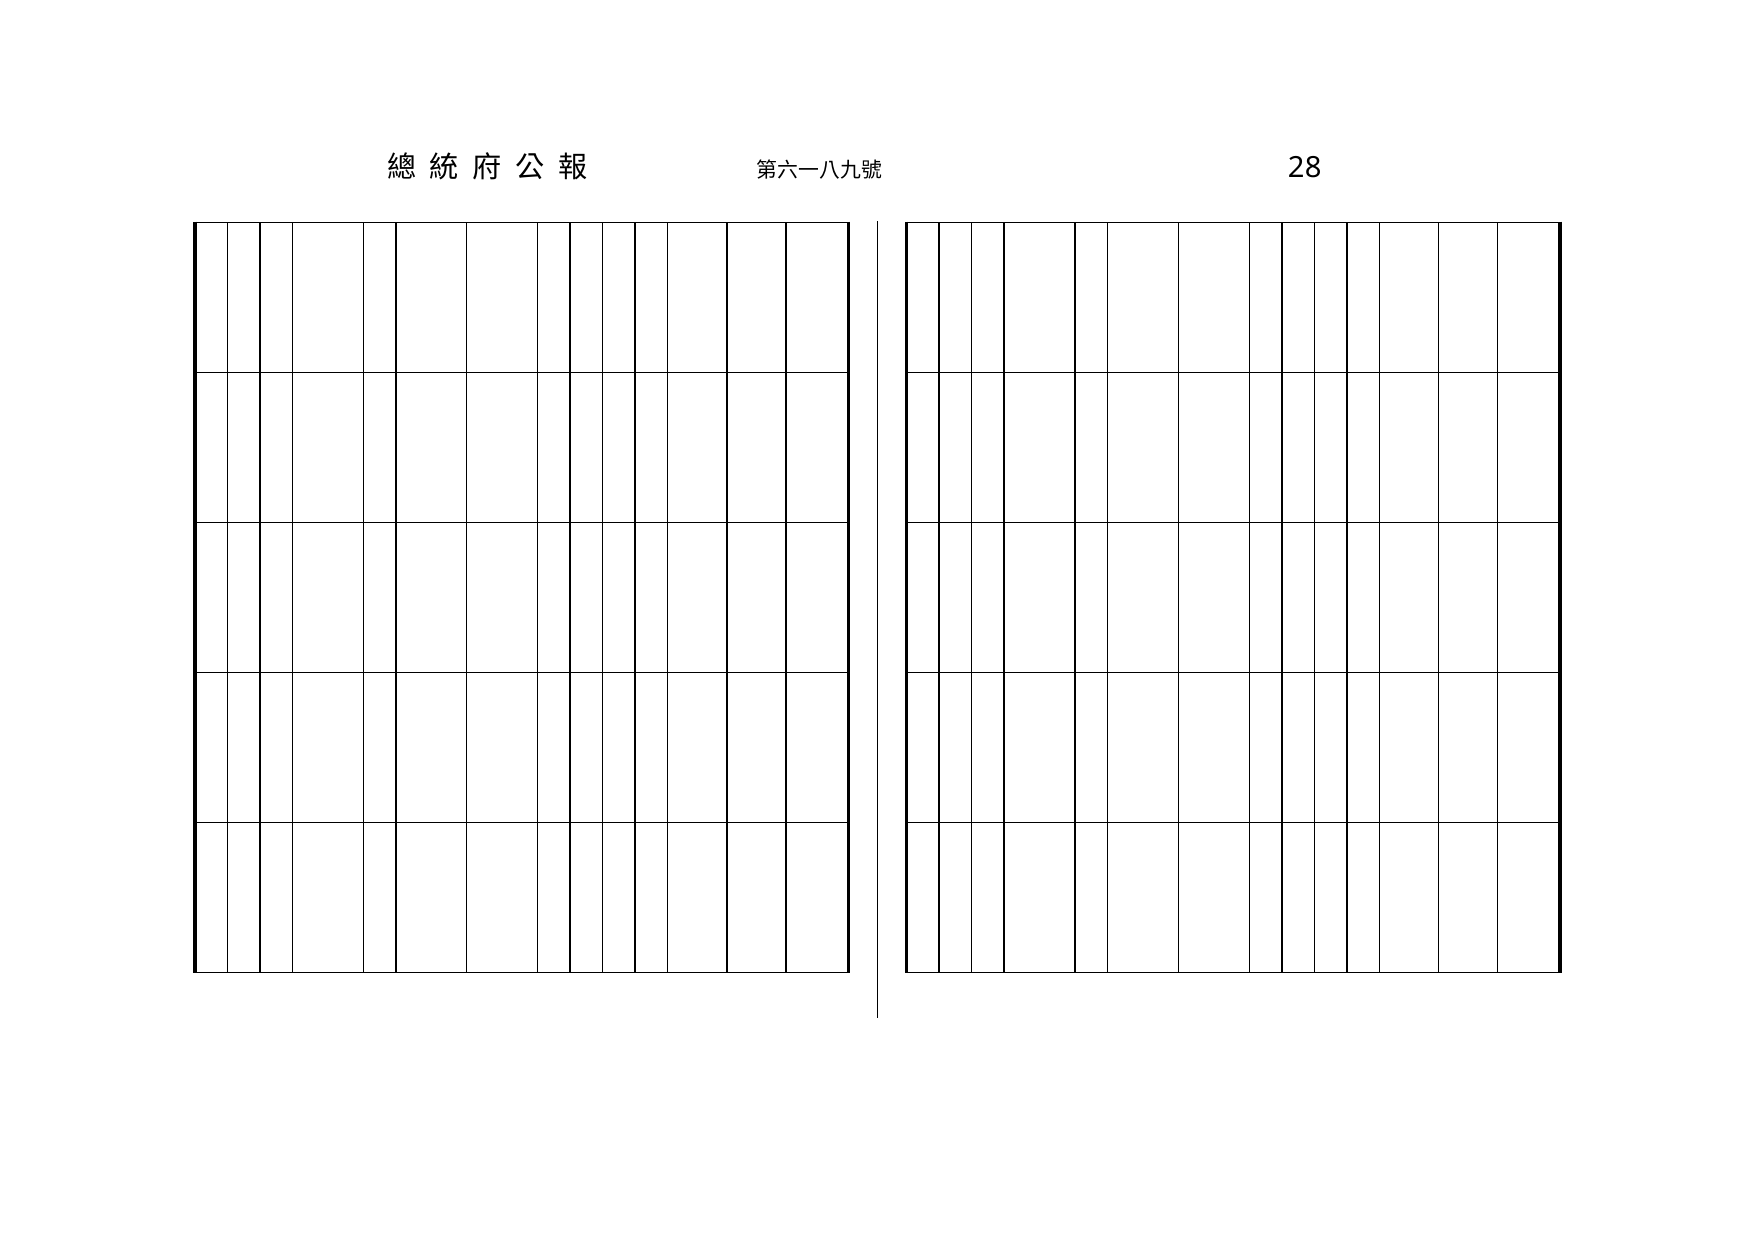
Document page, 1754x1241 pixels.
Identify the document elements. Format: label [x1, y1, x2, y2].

table_cell [397, 823, 419, 972]
table_cell [728, 673, 756, 822]
table_cell [940, 673, 971, 822]
table_cell [1283, 823, 1314, 972]
table_cell [1028, 373, 1051, 522]
table_cell [1348, 823, 1379, 972]
table_cell [1498, 523, 1527, 672]
table_cell [1283, 673, 1314, 822]
table_cell [1202, 373, 1226, 522]
table_cell [908, 823, 938, 972]
table_cell [1028, 823, 1051, 972]
table_cell [1131, 223, 1155, 372]
table_cell [490, 523, 514, 672]
table_cell [467, 373, 490, 522]
table_cell [364, 223, 395, 372]
table_cell [397, 223, 419, 372]
table_cell [467, 673, 490, 822]
table_cell [1315, 523, 1346, 672]
table_cell [1250, 523, 1281, 672]
table_cell [1076, 523, 1107, 672]
table_cell [1155, 223, 1178, 372]
table_cell [1005, 223, 1028, 372]
table_cell [1202, 523, 1226, 672]
table_cell [940, 223, 971, 372]
table_cell [1380, 823, 1409, 972]
table_cell [816, 523, 847, 672]
table_cell [972, 373, 1003, 522]
table_cell [1179, 223, 1202, 372]
table_cell [1409, 373, 1438, 522]
table_cell [228, 673, 259, 822]
table_cell [571, 523, 602, 672]
table_cell [636, 223, 667, 372]
table_cell [1028, 523, 1051, 672]
table_cell [1108, 523, 1131, 672]
table_cell [668, 373, 697, 522]
table_cell [908, 673, 938, 822]
table_cell [1051, 523, 1074, 672]
table_cell [1527, 823, 1558, 972]
table_cell [756, 673, 785, 822]
table_cell [443, 523, 466, 672]
table_cell [636, 373, 667, 522]
table_cell [787, 373, 816, 522]
table_cell [728, 223, 756, 372]
table_cell [1439, 823, 1468, 972]
table_cell [1226, 823, 1249, 972]
table_cell [514, 223, 537, 372]
table_cell [1348, 523, 1379, 672]
table_cell [538, 823, 569, 972]
table_cell [636, 823, 667, 972]
table_cell [756, 373, 785, 522]
table_cell [1527, 373, 1558, 522]
table_cell [467, 523, 490, 672]
table_cell [1155, 673, 1178, 822]
table_cell [1439, 223, 1468, 372]
table_cell [397, 523, 419, 672]
table_cell [1468, 523, 1497, 672]
table_cell [1108, 823, 1131, 972]
table_cell [490, 823, 514, 972]
table_cell [1498, 373, 1527, 522]
table_cell [668, 673, 697, 822]
table_cell [293, 373, 316, 522]
table_cell [1202, 223, 1226, 372]
table_cell [261, 523, 292, 672]
table_cell [1108, 373, 1131, 522]
table_cell [571, 223, 602, 372]
table_cell [940, 523, 971, 672]
table_cell [1380, 523, 1409, 672]
table_cell [908, 373, 938, 522]
table_cell [364, 373, 395, 522]
table_cell [364, 823, 395, 972]
table_cell [261, 223, 292, 372]
table_cell [514, 673, 537, 822]
table_cell [538, 373, 569, 522]
table_cell [1439, 523, 1468, 672]
table_cell [490, 373, 514, 522]
table_cell [1226, 523, 1249, 672]
table_cell [1315, 823, 1346, 972]
table_cell [340, 523, 363, 672]
table_cell [514, 523, 537, 672]
table_cell [603, 373, 634, 522]
table_cell [636, 523, 667, 672]
table_cell [197, 523, 227, 672]
table_cell [908, 223, 938, 372]
table_cell [1409, 223, 1438, 372]
table_cell [697, 223, 726, 372]
table_cell [668, 823, 697, 972]
table_cell [908, 523, 938, 672]
table_cell [972, 823, 1003, 972]
table_cell [490, 673, 514, 822]
table_cell [1468, 373, 1497, 522]
table_cell [419, 373, 443, 522]
table_cell [1498, 223, 1527, 372]
table_cell [697, 373, 726, 522]
table_cell [1005, 673, 1028, 822]
table_cell [197, 673, 227, 822]
table_cell [1348, 373, 1379, 522]
table_cell [364, 523, 395, 672]
table_cell [1131, 823, 1155, 972]
table_cell [443, 223, 466, 372]
table_cell [940, 823, 971, 972]
table_cell [467, 223, 490, 372]
table_cell [1468, 823, 1497, 972]
table_cell [697, 673, 726, 822]
table_cell [1250, 223, 1281, 372]
table_cell [972, 223, 1003, 372]
table_cell [1315, 223, 1346, 372]
table_cell [816, 673, 847, 822]
table_cell [197, 373, 227, 522]
table_cell [340, 223, 363, 372]
table_cell [538, 673, 569, 822]
table_cell [1283, 373, 1314, 522]
table_cell [340, 373, 363, 522]
table_cell [603, 673, 634, 822]
table_cell [293, 223, 316, 372]
table_cell [1409, 673, 1438, 822]
table_cell [1179, 823, 1202, 972]
table_cell [1250, 673, 1281, 822]
table_cell [316, 823, 339, 972]
table_cell [467, 823, 490, 972]
table_cell [1498, 673, 1527, 822]
table_cell [1005, 823, 1028, 972]
table_cell [228, 823, 259, 972]
table_cell [1076, 223, 1107, 372]
table_cell [1409, 823, 1438, 972]
table_cell [728, 523, 756, 672]
table_cell [1028, 673, 1051, 822]
table_cell [1226, 373, 1249, 522]
table_cell [1179, 523, 1202, 672]
table_cell [316, 223, 339, 372]
table_cell [419, 523, 443, 672]
table_cell [490, 223, 514, 372]
table_cell [419, 823, 443, 972]
table_cell [756, 823, 785, 972]
table_cell [1202, 823, 1226, 972]
table_cell [228, 373, 259, 522]
table_cell [697, 823, 726, 972]
table_cell [293, 523, 316, 672]
table_cell [1468, 673, 1497, 822]
table_cell [419, 673, 443, 822]
table_cell [261, 373, 292, 522]
table_cell [293, 823, 316, 972]
table_cell [1076, 673, 1107, 822]
table_cell [1202, 673, 1226, 822]
table_cell [668, 523, 697, 672]
table_cell [364, 673, 395, 822]
table_cell [443, 673, 466, 822]
table_cell [1380, 673, 1409, 822]
table_cell [1131, 673, 1155, 822]
table_cell [228, 223, 259, 372]
table_cell [787, 523, 816, 672]
table_cell [1468, 223, 1497, 372]
table_cell [787, 823, 816, 972]
table_cell [1439, 373, 1468, 522]
table_cell [1051, 823, 1074, 972]
table_cell [419, 223, 443, 372]
table_cell [1226, 223, 1249, 372]
table_cell [728, 373, 756, 522]
table_cell [787, 223, 816, 372]
table_cell [603, 823, 634, 972]
table_cell [316, 673, 339, 822]
table_cell [1005, 523, 1028, 672]
table_cell [1283, 223, 1314, 372]
table_cell [228, 523, 259, 672]
table_cell [1131, 523, 1155, 672]
table_cell [756, 523, 785, 672]
table_cell [1527, 673, 1558, 822]
table_cell [261, 823, 292, 972]
table_cell [1315, 373, 1346, 522]
table_cell [1155, 373, 1178, 522]
table_cell [1527, 523, 1558, 672]
table_cell [1179, 373, 1202, 522]
table_cell [1409, 523, 1438, 672]
table_cell [1051, 673, 1074, 822]
table_cell [816, 373, 847, 522]
table_cell [1250, 373, 1281, 522]
table_cell [1076, 373, 1107, 522]
table_cell [1283, 523, 1314, 672]
table_cell [538, 523, 569, 672]
table_cell [316, 373, 339, 522]
table_cell [728, 823, 756, 972]
table_cell [197, 223, 227, 372]
table_cell [816, 223, 847, 372]
table_cell [571, 373, 602, 522]
table_cell [197, 823, 227, 972]
table_cell [1348, 673, 1379, 822]
table_cell [972, 523, 1003, 672]
table_cell [538, 223, 569, 372]
table_cell [443, 373, 466, 522]
table_cell [756, 223, 785, 372]
table_cell [1108, 673, 1131, 822]
table_cell [1108, 223, 1131, 372]
table_cell [668, 223, 697, 372]
table_cell [1380, 223, 1409, 372]
table_cell [697, 523, 726, 672]
table_cell [1226, 673, 1249, 822]
table_cell [293, 673, 316, 822]
table_cell [397, 373, 419, 522]
table_cell [443, 823, 466, 972]
table_cell [571, 673, 602, 822]
table_cell [603, 223, 634, 372]
table_cell [316, 523, 339, 672]
table_cell [787, 673, 816, 822]
table_cell [940, 373, 971, 522]
table_cell [1179, 673, 1202, 822]
table_cell [1028, 223, 1051, 372]
table_cell [571, 823, 602, 972]
table_cell [603, 523, 634, 672]
table_cell [1051, 373, 1074, 522]
table_cell [261, 673, 292, 822]
table_cell [514, 373, 537, 522]
table_cell [514, 823, 537, 972]
table_cell [816, 823, 847, 972]
table_cell [1155, 523, 1178, 672]
table_cell [1380, 373, 1409, 522]
table_cell [1131, 373, 1155, 522]
table_cell [1155, 823, 1178, 972]
table_cell [340, 673, 363, 822]
table_cell [1498, 823, 1527, 972]
table_cell [636, 673, 667, 822]
table_cell [1250, 823, 1281, 972]
table_cell [1315, 673, 1346, 822]
table_cell [972, 673, 1003, 822]
table_cell [1348, 223, 1379, 372]
table_cell [1051, 223, 1074, 372]
table_cell [1005, 373, 1028, 522]
table_cell [340, 823, 363, 972]
table_cell [1527, 223, 1558, 372]
table_cell [1439, 673, 1468, 822]
table_cell [397, 673, 419, 822]
table_cell [1076, 823, 1107, 972]
